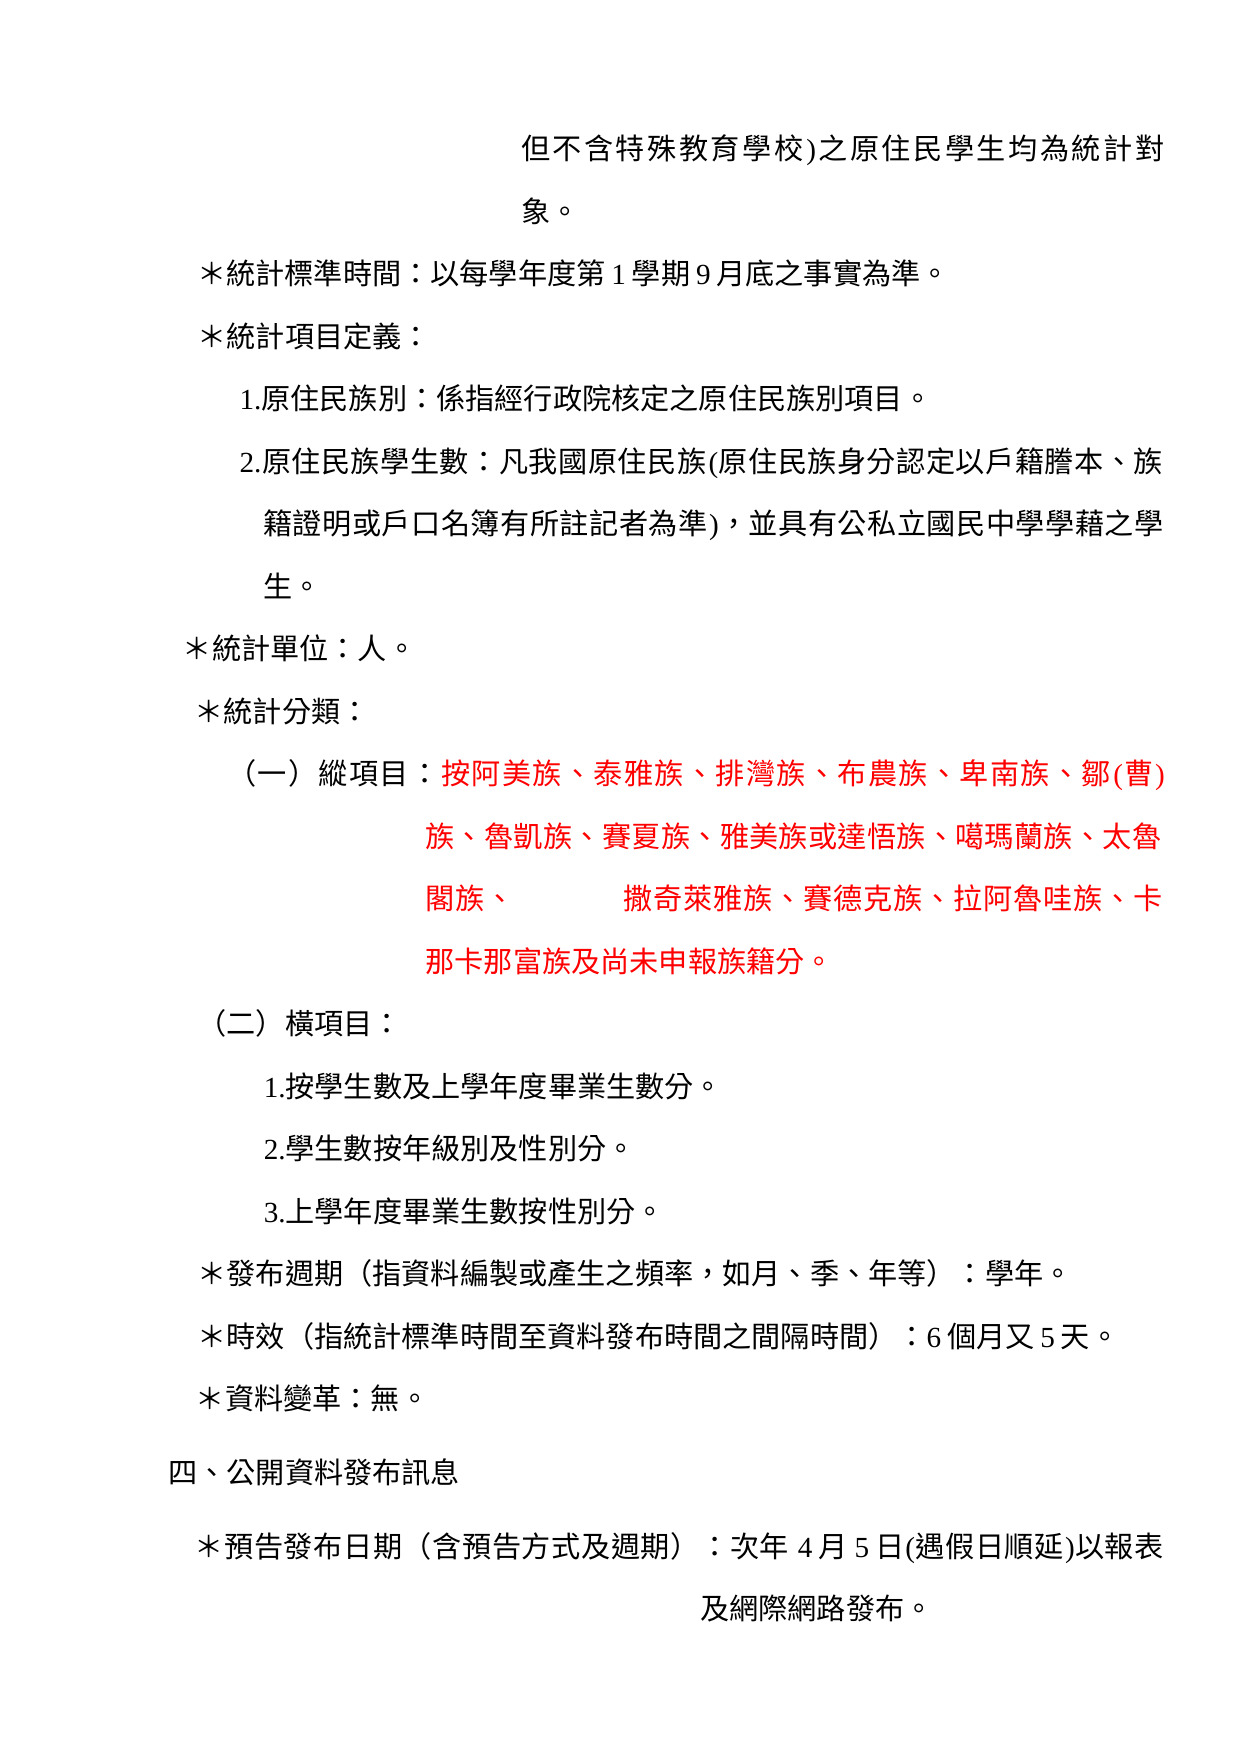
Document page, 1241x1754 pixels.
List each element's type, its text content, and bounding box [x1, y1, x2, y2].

table_header 但不含特殊教育學校)之原住民學生均為統計對象。 ＊統計標準時間：以每學年度第1學期9月底之事實為準。 ＊統計項目定義： 1.原住民族別：係指經行政院核定之原住民族別項目。 2.原住民族學生數：凡我國原住民族(原住民族身分認定以戶籍謄本、族籍證明或戶口名簿有所註記者為準)，並具有公私立國民中學學藉之學生。 ＊統計單位：人。 ＊統計分類： （一）縱項目：按阿美族、泰雅族、排灣族、布農族、卑南族、鄒(曹)族、魯凱族、賽夏族、雅美族或達悟族、噶瑪蘭族、太魯閣族、 撒奇萊雅族、賽德克族、拉阿魯哇族、卡那卡那富族及尚未申報族籍分。 （二）橫項目： 1.按學生數及上學年度畢業生數分。 2.學生數按年級別及性別分。 3.上學年度畢業生數按性別分。 ＊發布週期（指資料編製或產生之頻率，如月、季、年等）：學年。 ＊時效（指統計標準時間至資料發布時間之間隔時間）：6個月又5天。 ＊資料變革：無。 四、公開資料發布訊息 ＊預告發布日期（含預告方式及週期）：次年4月5日(遇假日順延)以報表及網際網路發布。 [157, 105, 1193, 1628]
